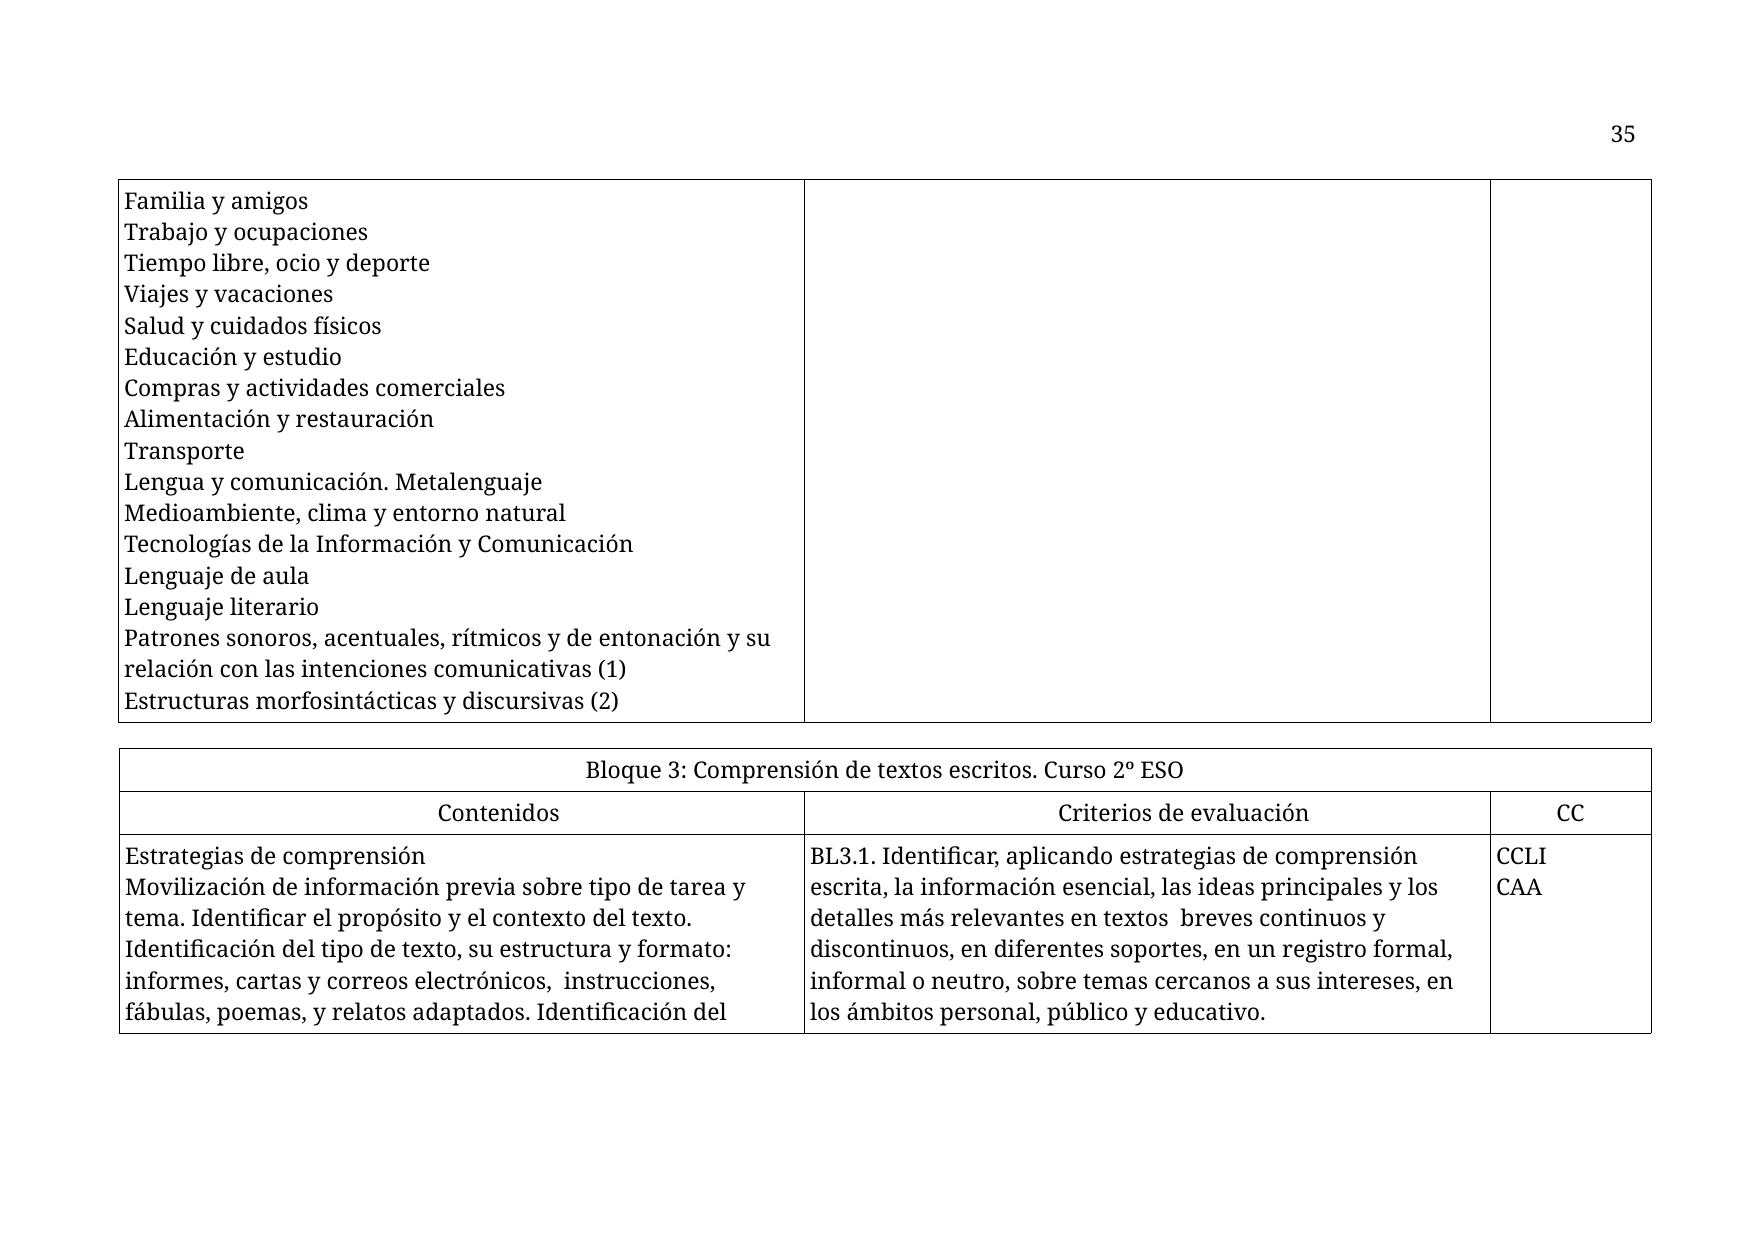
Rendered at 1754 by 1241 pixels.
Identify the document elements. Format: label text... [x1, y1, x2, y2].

table_header Bloque 3: Comprensión de textos escritos. Curso 2º ESO [120, 749, 1651, 791]
table_cell Familia y amigos Trabajo y ocupaciones Tiempo libre, ocio y deporte Viajes y vacaciones Salud y cuidados físicos Educación y estudio Compras y actividades comerciales Alimentación y restauración Transporte Lengua y comunicación. Metalenguaje Medioambiente, clima y entorno natural Tecnologías de la Información y Comunicación Lenguaje de aula Lenguaje literario Patrones sonoros, acentuales, rítmicos y de entonación y su relación con las intenciones comunicativas (1) Estructuras morfosintácticas y discursivas (2) [119, 180, 804, 722]
table_cell BL3.1. Identificar, aplicando estrategias de comprensión escrita, la información esencial, las ideas principales y los detalles más relevantes en textos breves continuos y discontinuos, en diferentes soportes, en un registro formal, informal o neutro, sobre temas cercanos a sus intereses, en los ámbitos personal, público y educativo. [805, 835, 1490, 1033]
table_cell CCLI CAA [1491, 835, 1651, 1033]
table_cell [1491, 180, 1651, 722]
table_cell CC [1491, 792, 1651, 834]
table_cell [805, 180, 1490, 722]
table_cell Estrategias de comprensión Movilización de información previa sobre tipo de tarea y tema. Identificar el propósito y el contexto del texto. Identificación del tipo de texto, su estructura y formato: informes, cartas y correos electrónicos, instrucciones, fábulas, poemas, y relatos adaptados. Identificación del [120, 835, 804, 1033]
table_cell Contenidos [120, 792, 804, 834]
table_cell Criterios de evaluación [805, 792, 1490, 834]
